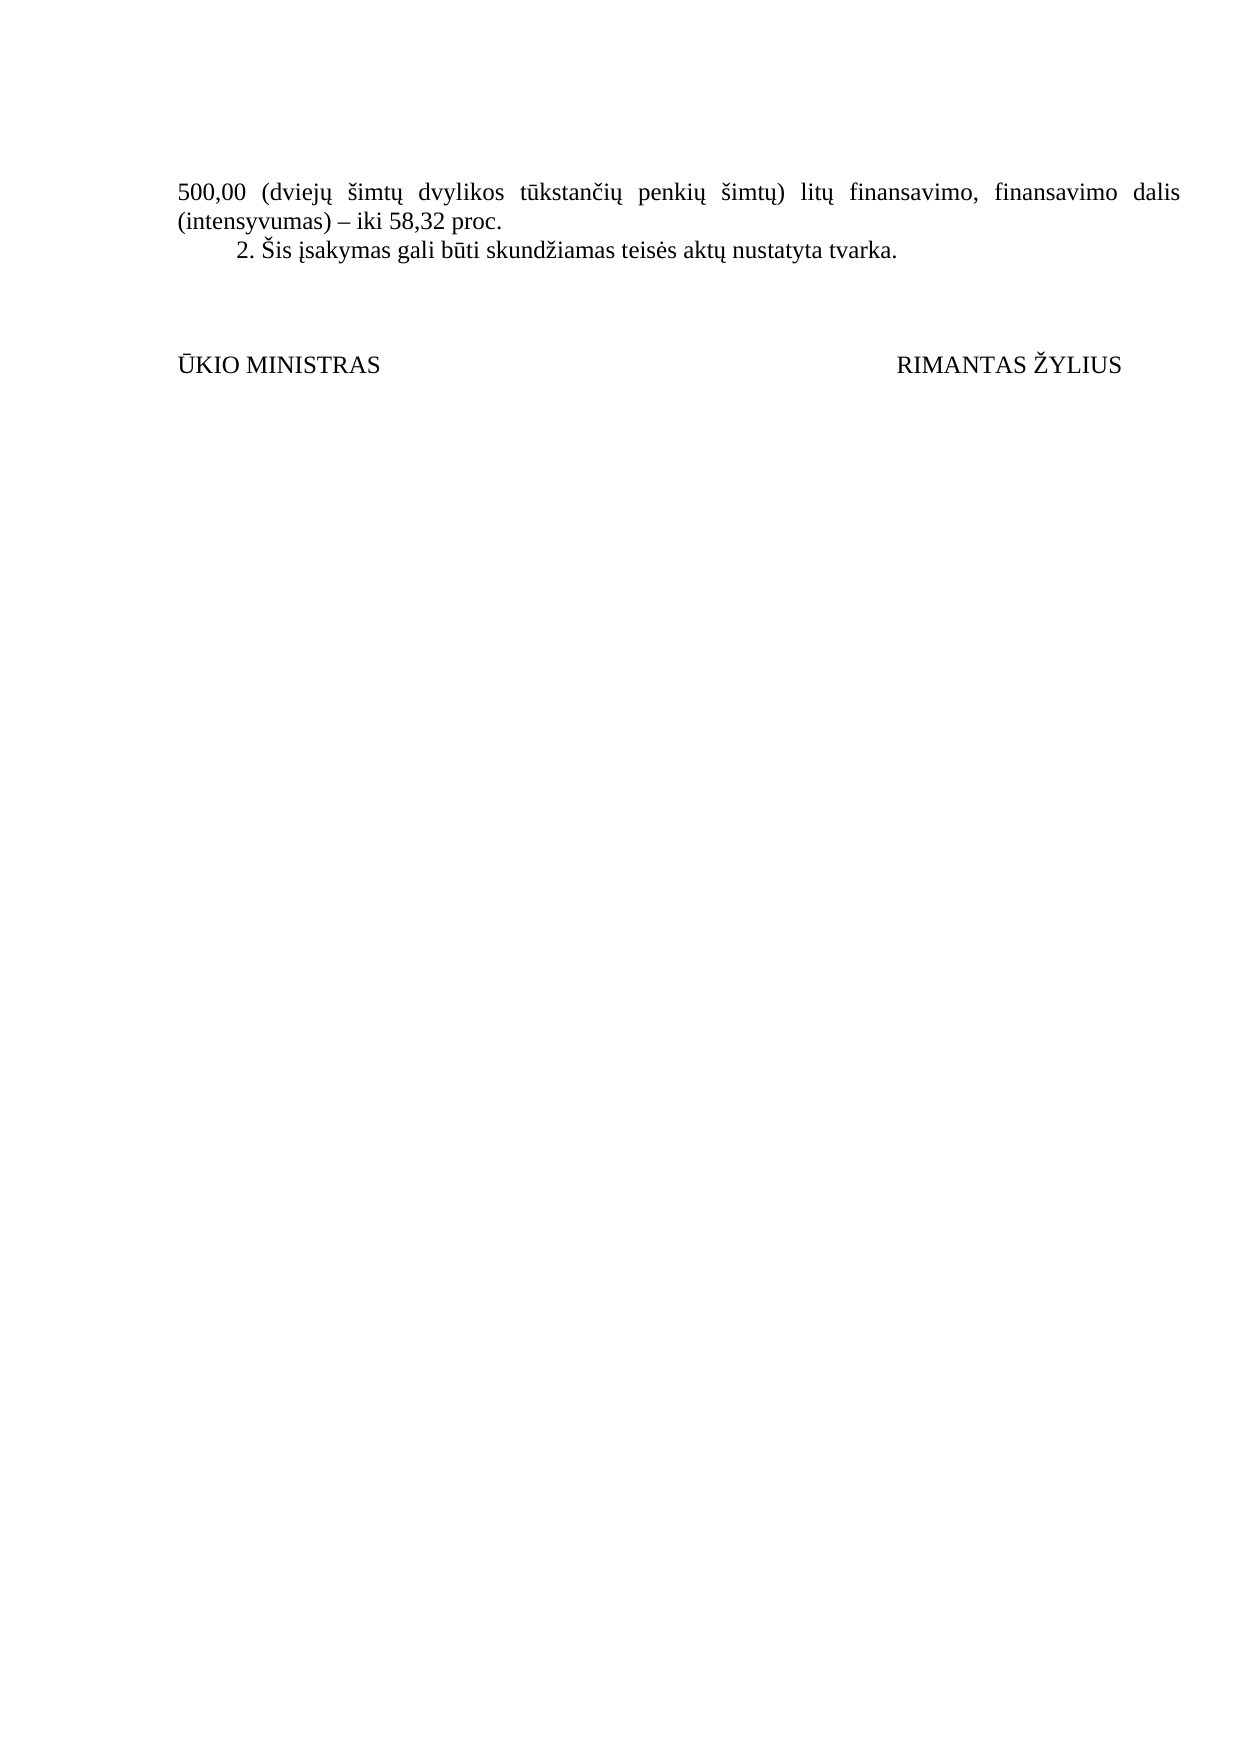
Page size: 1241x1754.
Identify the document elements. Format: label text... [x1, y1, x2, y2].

text 2. Šis įsakymas gali būti skundžiamas teisės aktų nustatyta tvarka. [177, 235, 1181, 263]
text 500,00 (dviejų šimtų dvylikos tūkstančių penkių šimtų) litų finansavimo, finansavimo dalis (intensyvumas) – iki 58,32 proc. [177, 177, 1181, 235]
text Ūkio ministras Rimantas Žylius [177, 350, 1181, 378]
